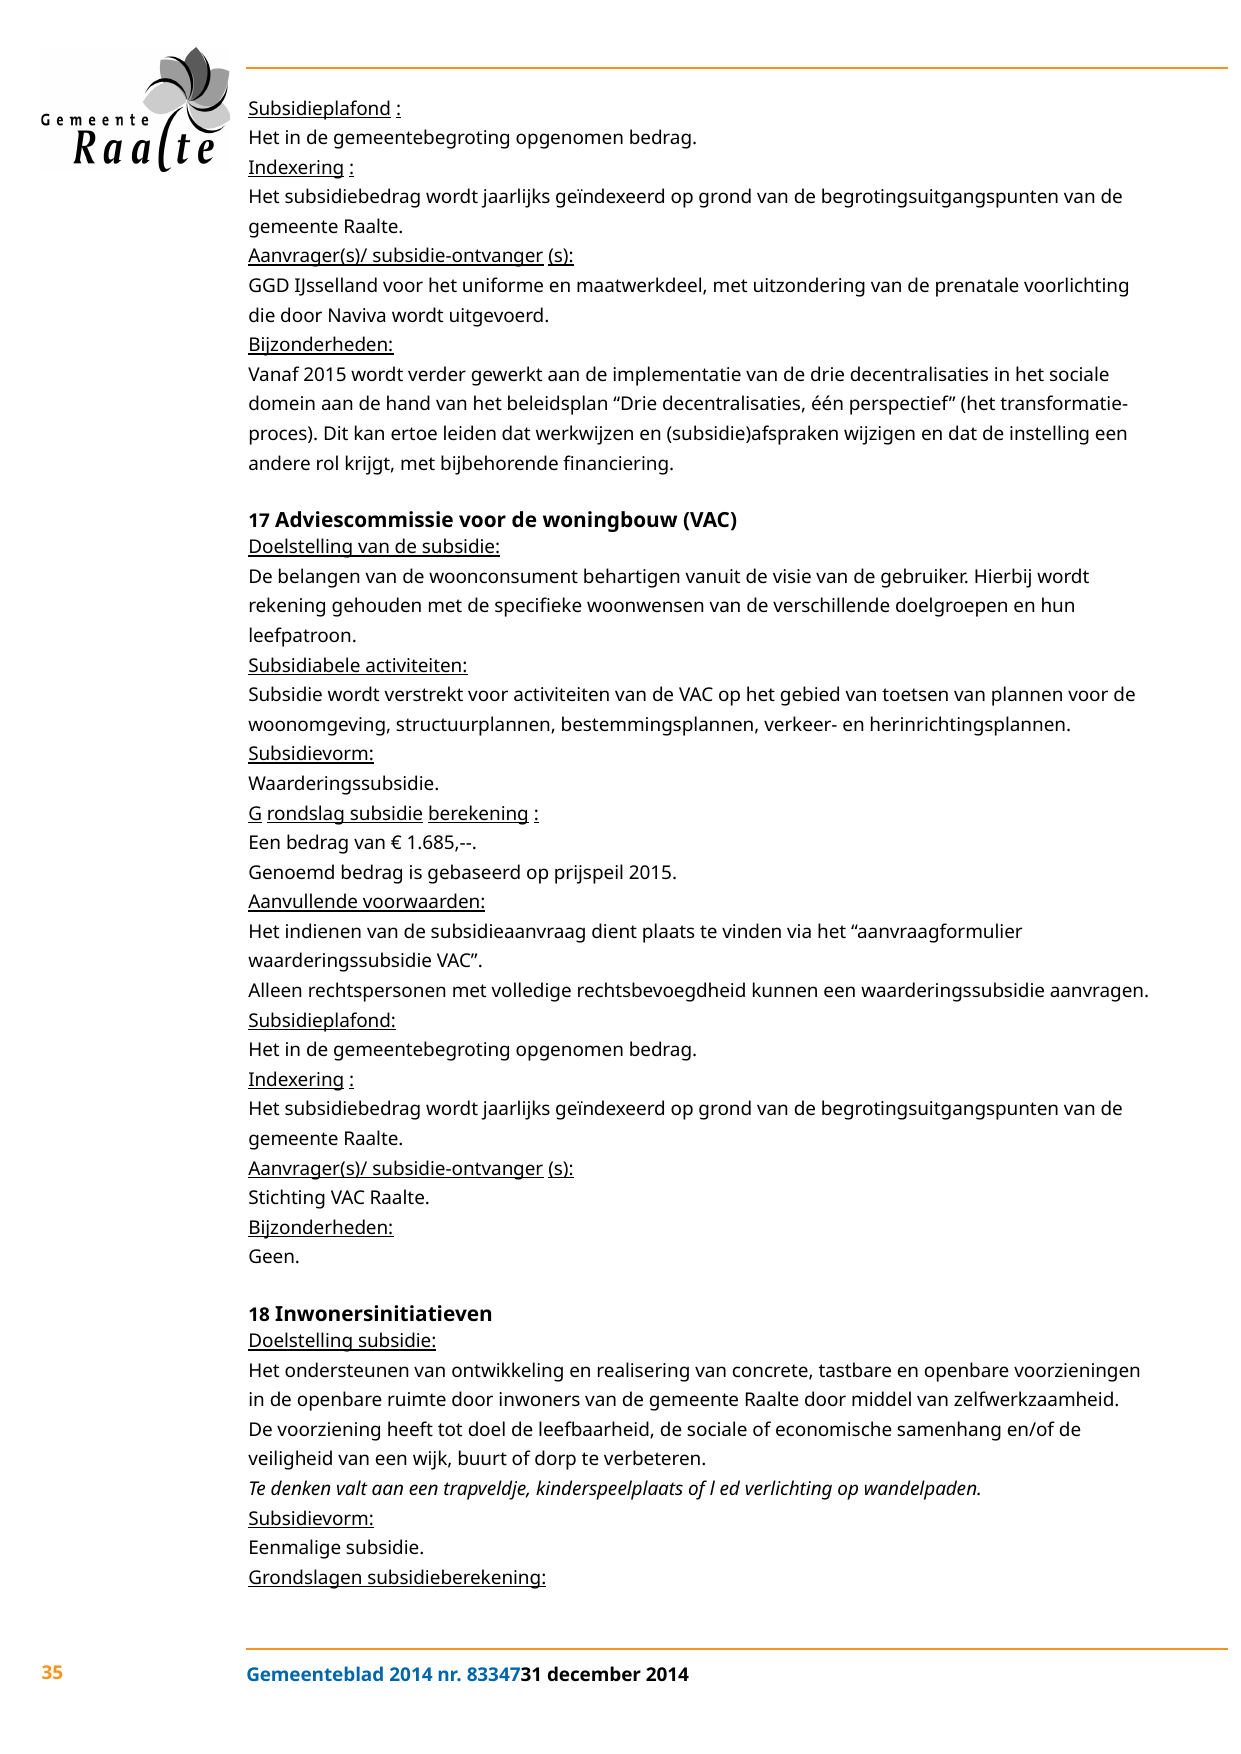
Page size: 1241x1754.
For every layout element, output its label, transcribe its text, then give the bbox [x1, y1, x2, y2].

text Alleen rechtspersonen met volledige rechtsbevoegdheid kunnen een waarderingssubsidie aanvragen. [248, 977, 1152, 1003]
text Het in de gemeentebegroting opgenomen bedrag. [248, 124, 1152, 150]
text 17 Adviescommissie voor de woningbouw (VAC) [248, 505, 1152, 533]
text Stichting VAC Raalte. [248, 1184, 1152, 1210]
text Indexering : [248, 154, 1152, 180]
text De voorziening heeft tot doel de leefbaarheid, de sociale of economische samenhang en/of de veiligheid van een wijk, buurt of dorp te verbeteren. [248, 1416, 1152, 1471]
text Het indienen van de subsidieaanvraag dient plaats te vinden via het “aanvraagformulier waarderingssubsidie VAC”. [248, 918, 1152, 973]
text Subsidieplafond : [248, 95, 1152, 121]
text 18 Inwonersinitiatieven [248, 1299, 1152, 1327]
text Subsidiabele activiteiten: [248, 652, 1152, 678]
text Geen. [248, 1243, 1152, 1269]
text Een bedrag van € 1.685,--. [248, 829, 1152, 855]
text Bijzonderheden: [248, 1214, 1152, 1240]
text Grondslagen subsidieberekening: [248, 1564, 1152, 1590]
text Eenmalige subsidie. [248, 1534, 1152, 1560]
picture [41, 47, 231, 172]
text Het in de gemeentebegroting opgenomen bedrag. [248, 1036, 1152, 1062]
text De belangen van de woonconsument behartigen vanuit de visie van de gebruiker. Hierbij wordt rekening gehouden met de specifieke woonwensen van de verschillende doelgroepen en hun leefpatroon. [248, 563, 1152, 648]
text Vanaf 2015 wordt verder gewerkt aan de implementatie van de drie decentralisaties in het sociale domein aan de hand van het beleidsplan “Drie decentralisaties, één perspectief” (het transformatie-proces). Dit kan ertoe leiden dat werkwijzen en (subsidie)afspraken wijzigen en dat de instelling een andere rol krijgt, met bijbehorende financiering. [248, 361, 1152, 476]
text G rondslag subsidie berekening : [248, 800, 1152, 826]
text Aanvrager(s)/ subsidie-ontvanger (s): [248, 1155, 1152, 1181]
text Aanvrager(s)/ subsidie-ontvanger (s): [248, 243, 1152, 268]
text Genoemd bedrag is gebaseerd op prijspeil 2015. [248, 859, 1152, 885]
text Bijzonderheden: [248, 331, 1152, 357]
text Het ondersteunen van ontwikkeling en realisering van concrete, tastbare en openbare voorzieningen in de openbare ruimte door inwoners van de gemeente Raalte door middel van zelfwerkzaamheid. [248, 1357, 1152, 1412]
text Aanvullende voorwaarden: [248, 888, 1152, 914]
text Subsidievorm: [248, 741, 1152, 766]
text Indexering : [248, 1066, 1152, 1092]
text Subsidieplafond: [248, 1007, 1152, 1033]
text Te denken valt aan een trapveldje, kinderspeelplaats of l ed verlichting op wandelpaden. [248, 1475, 1152, 1501]
text Doelstelling subsidie: [248, 1327, 1152, 1353]
text Het subsidiebedrag wordt jaarlijks geïndexeerd op grond van de begrotingsuitgangspunten van de gemeente Raalte. [248, 1096, 1152, 1151]
text Doelstelling van de subsidie: [248, 533, 1152, 559]
text Het subsidiebedrag wordt jaarlijks geïndexeerd op grond van de begrotingsuitgangspunten van de gemeente Raalte. [248, 183, 1152, 239]
text Subsidie wordt verstrekt voor activiteiten van de VAC op het gebied van toetsen van plannen voor de woonomgeving, structuurplannen, bestemmingsplannen, verkeer- en herinrichtingsplannen. [248, 681, 1152, 737]
text GGD IJsselland voor het uniforme en maatwerkdeel, met uitzondering van de prenatale voorlichting die door Naviva wordt uitgevoerd. [248, 272, 1152, 328]
text Subsidievorm: [248, 1505, 1152, 1531]
text Waarderingssubsidie. [248, 770, 1152, 796]
